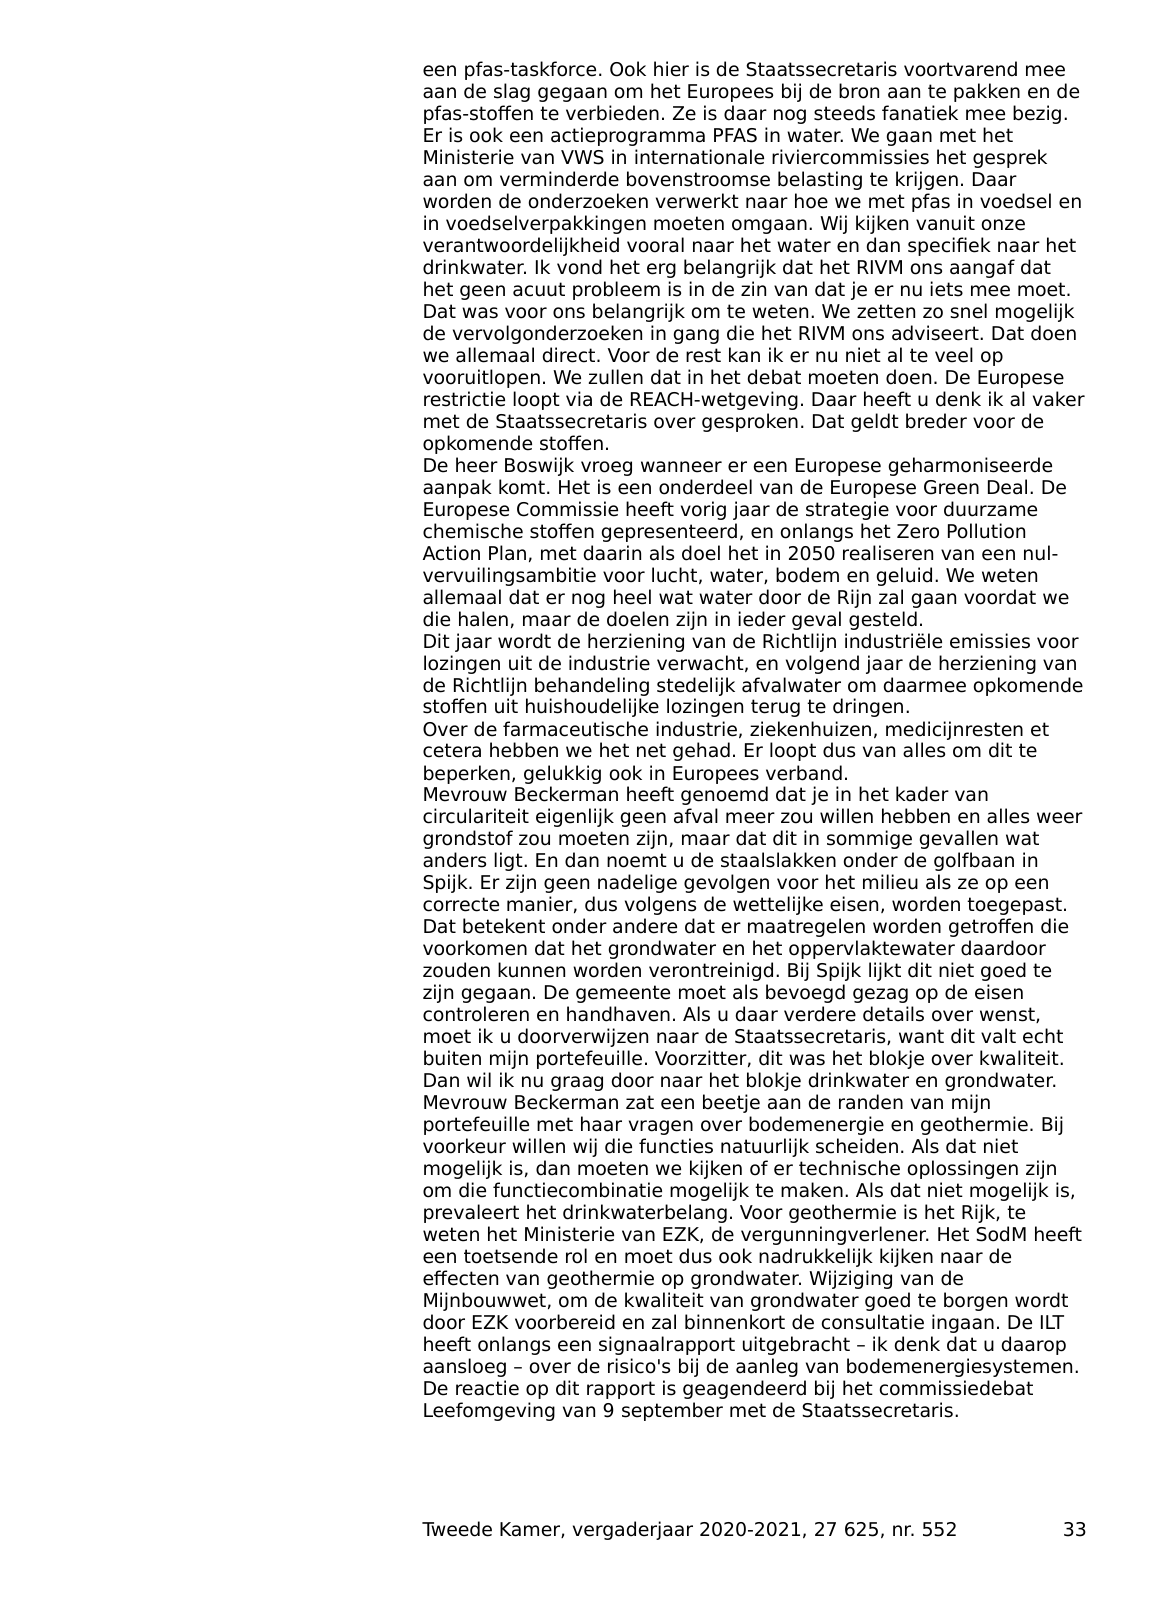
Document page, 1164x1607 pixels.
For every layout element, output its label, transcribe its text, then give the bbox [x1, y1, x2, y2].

text een pfas-taskforce. Ook hier is de Staatssecretaris voortvarend mee aan de slag gegaan om het Europees bij de bron aan te pakken en de pfas-stoffen te verbieden. Ze is daar nog steeds fanatiek mee bezig. [422, 59, 1087, 125]
text Mevrouw Beckerman heeft genoemd dat je in het kader van circulariteit eigenlijk geen afval meer zou willen hebben en alles weer grondstof zou moeten zijn, maar dat dit in sommige gevallen wat anders ligt. En dan noemt u de staalslakken onder de golfbaan in Spijk. Er zijn geen nadelige gevolgen voor het milieu als ze op een correcte manier, dus volgens de wettelijke eisen, worden toegepast. Dat betekent onder andere dat er maatregelen worden getroffen die voorkomen dat het grondwater en het oppervlaktewater daardoor zouden kunnen worden verontreinigd. Bij Spijk lijkt dit niet goed te zijn gegaan. De gemeente moet als bevoegd gezag op de eisen controleren en handhaven. Als u daar verdere details over wenst, moet ik u doorverwijzen naar de Staatssecretaris, want dit valt echt buiten mijn portefeuille. Voorzitter, dit was het blokje over kwaliteit. [422, 784, 1087, 1070]
text De heer Boswijk vroeg wanneer er een Europese geharmoniseerde aanpak komt. Het is een onderdeel van de Europese Green Deal. De Europese Commissie heeft vorig jaar de strategie voor duurzame chemische stoffen gepresenteerd, en onlangs het Zero Pollution Action Plan, met daarin als doel het in 2050 realiseren van een nul-vervuilingsambitie voor lucht, water, bodem en geluid. We weten allemaal dat er nog heel wat water door de Rijn zal gaan voordat we die halen, maar de doelen zijn in ieder geval gesteld. [422, 455, 1087, 631]
text Dan wil ik nu graag door naar het blokje drinkwater en grondwater. Mevrouw Beckerman zat een beetje aan de randen van mijn portefeuille met haar vragen over bodemenergie en geothermie. Bij voorkeur willen wij die functies natuurlijk scheiden. Als dat niet mogelijk is, dan moeten we kijken of er technische oplossingen zijn om die functiecombinatie mogelijk te maken. Als dat niet mogelijk is, prevaleert het drinkwaterbelang. Voor geothermie is het Rijk, te weten het Ministerie van EZK, de vergunningverlener. Het SodM heeft een toetsende rol en moet dus ook nadrukkelijk kijken naar de effecten van geothermie op grondwater. Wijziging van de Mijnbouwwet, om de kwaliteit van grondwater goed te borgen wordt door EZK voorbereid en zal binnenkort de consultatie ingaan. De ILT heeft onlangs een signaalrapport uitgebracht – ik denk dat u daarop aansloeg – over de risico's bij de aanleg van bodemenergiesystemen. De reactie op dit rapport is geagendeerd bij het commissiedebat Leefomgeving van 9 september met de Staatssecretaris. [422, 1070, 1087, 1422]
text Over de farmaceutische industrie, ziekenhuizen, medicijnresten et cetera hebben we het net gehad. Er loopt dus van alles om dit te beperken, gelukkig ook in Europees verband. [422, 718, 1087, 784]
text Dit jaar wordt de herziening van de Richtlijn industriële emissies voor lozingen uit de industrie verwacht, en volgend jaar de herziening van de Richtlijn behandeling stedelijk afvalwater om daarmee opkomende stoffen uit huishoudelijke lozingen terug te dringen. [422, 631, 1087, 718]
text Er is ook een actieprogramma PFAS in water. We gaan met het Ministerie van VWS in internationale riviercommissies het gesprek aan om verminderde bovenstroomse belasting te krijgen. Daar worden de onderzoeken verwerkt naar hoe we met pfas in voedsel en in voedselverpakkingen moeten omgaan. Wij kijken vanuit onze verantwoordelijkheid vooral naar het water en dan specifiek naar het drinkwater. Ik vond het erg belangrijk dat het RIVM ons aangaf dat het geen acuut probleem is in de zin van dat je er nu iets mee moet. Dat was voor ons belangrijk om te weten. We zetten zo snel mogelijk de vervolgonderzoeken in gang die het RIVM ons adviseert. Dat doen we allemaal direct. Voor de rest kan ik er nu niet al te veel op vooruitlopen. We zullen dat in het debat moeten doen. De Europese restrictie loopt via de REACH-wetgeving. Daar heeft u denk ik al vaker met de Staatssecretaris over gesproken. Dat geldt breder voor de opkomende stoffen. [422, 125, 1087, 455]
